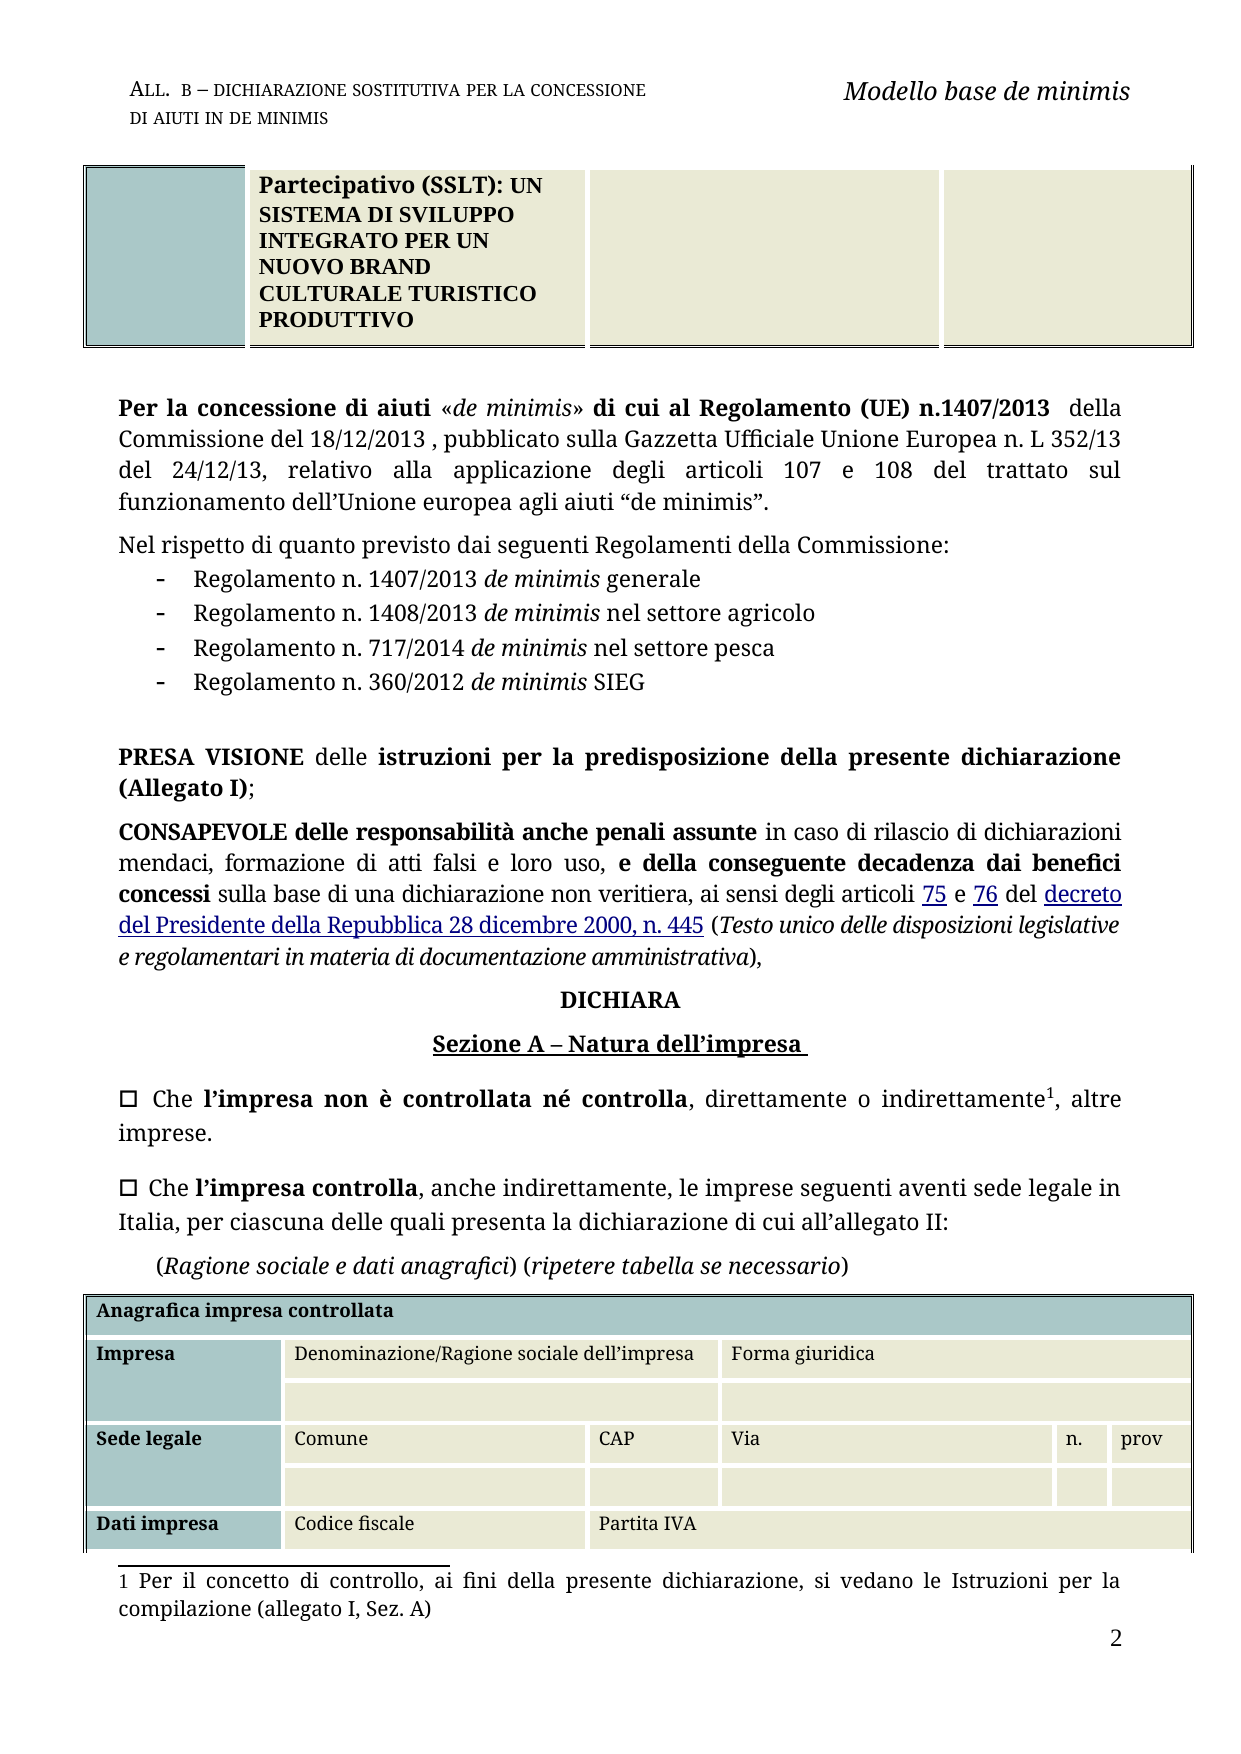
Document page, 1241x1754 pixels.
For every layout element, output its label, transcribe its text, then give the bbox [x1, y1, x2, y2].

text (Ragione sociale e dati anagrafici) (ripetere tabella se necessario) [156, 1250, 1122, 1281]
table_cell [285, 1468, 585, 1506]
list Regolamento n. 360/2012 de minimis SIEG [156, 663, 1122, 697]
list Regolamento n. 1408/2013 de minimis nel settore agricolo [156, 594, 1122, 629]
text DICHIARA [118, 984, 1122, 1016]
table_cell Denominazione/Ragione sociale dell’impresa [285, 1340, 718, 1378]
text PRESA VISIONE delle istruzioni per la predisposizione della presente dichiarazione (Allegato I); [118, 741, 1122, 803]
table_cell Partita IVA [590, 1511, 1191, 1549]
table_cell Codice fiscale [285, 1511, 585, 1549]
table_cell [1057, 1468, 1107, 1506]
table_cell [590, 1468, 718, 1506]
table_cell n. [1057, 1425, 1107, 1463]
table_header Anagrafica impresa controllata [87, 1297, 1191, 1335]
text Sezione A – Natura dell’impresa [118, 1028, 1122, 1059]
table_cell [285, 1383, 718, 1421]
text Per il concetto di controllo, ai fini della presente dichiarazione, si vedano le Istruzioni per la compilazione (allegato I, Sez. A) [118, 1566, 1122, 1623]
table_cell prov [1112, 1425, 1191, 1463]
table_cell Sede legale [87, 1425, 281, 1506]
text Per la concessione di aiuti «de minimis» di cui al Regolamento (UE) n.1407/2013 della Commissione del 18/12/2013 , pubblicato sulla Gazzetta Ufficiale Unione Europea n. L 352/13 del 24/12/13, relativo alla applicazione degli articoli 107 e 108 del trattato sul funzionamento dell’Unione europea agli aiuti “de minimis”. [118, 392, 1122, 517]
table_cell [722, 1468, 1052, 1506]
text  Che l’impresa controlla, anche indirettamente, le imprese seguenti aventi sede legale in Italia, per ciascuna delle quali presenta la dichiarazione di cui all’allegato II: [118, 1161, 1122, 1238]
text  Che l’impresa non è controllata né controlla, direttamente o indirettamente, altre imprese. [118, 1072, 1122, 1148]
table_cell [1112, 1468, 1191, 1506]
table_cell Dati impresa [87, 1511, 281, 1549]
table_header [87, 168, 245, 345]
table_cell Forma giuridica [722, 1340, 1191, 1378]
table_cell Via [722, 1425, 1052, 1463]
table_cell Impresa [87, 1340, 281, 1421]
table_cell CAP [590, 1425, 718, 1463]
text Nel rispetto di quanto previsto dai seguenti Regolamenti della Commissione: [118, 529, 1122, 561]
table_cell Partecipativo (SSLT): UN SISTEMA DI SVILUPPO INTEGRATO PER UN NUOVO BRAND CULTURALE TURISTICO PRODUTTIVO [250, 170, 585, 345]
table_cell [722, 1383, 1191, 1421]
table_cell [590, 170, 939, 345]
text CONSAPEVOLE delle responsabilità anche penali assunte in caso di rilascio di dichiarazioni mendaci, formazione di atti falsi e loro uso, e della conseguente decadenza dai benefici concessi sulla base di una dichiarazione non veritiera, ai sensi degli articoli 75 e 76 del decreto del Presidente della Repubblica 28 dicembre 2000, n. 445 (Testo unico delle disposizioni legislative e regolamentari in materia di documentazione amministrativa), [118, 816, 1122, 972]
list Regolamento n. 1407/2013 de minimis generale [156, 561, 1122, 594]
table_cell Comune [285, 1425, 585, 1463]
table_cell [944, 170, 1191, 345]
list Regolamento n. 717/2014 de minimis nel settore pesca [156, 629, 1122, 663]
